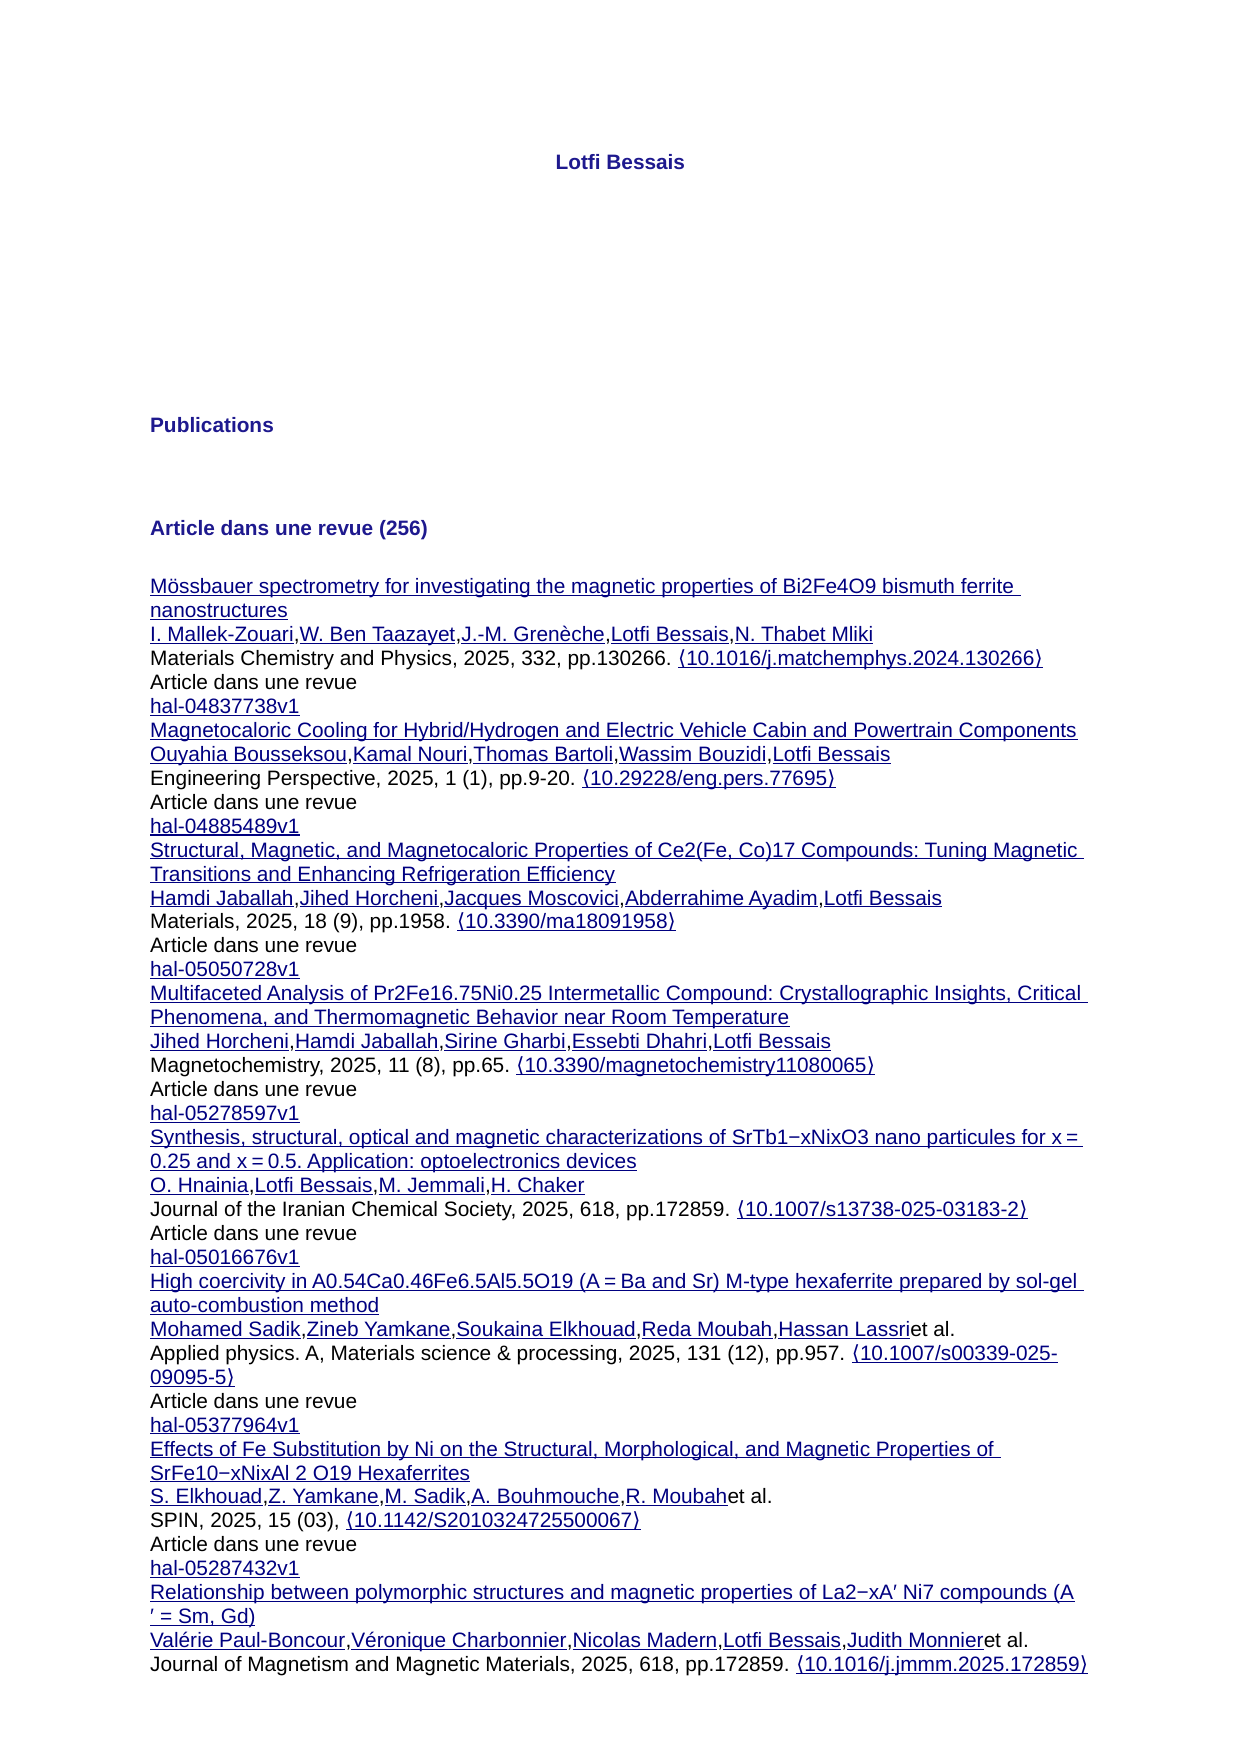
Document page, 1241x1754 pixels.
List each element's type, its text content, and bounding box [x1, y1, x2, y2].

subtitle Publications [150, 412, 1090, 436]
table_cell Multifaceted Analysis of Pr2Fe16.75Ni0.25 Intermetallic Compound: Crystallographic Insights, Critical Phenomena, and Thermomagnetic Behavior near Room Temperature Jihed Horcheni,Hamdi Jaballah,Sirine Gharbi,Essebti Dhahri,Lotfi Bessais Magnetochemistry, 2025, 11 (8), pp.65. ⟨10.3390/magnetochemistry11080065⟩ Article dans une revue hal-05278597v1 [150, 981, 1090, 1125]
table_cell Effects of Fe Substitution by Ni on the Structural, Morphological, and Magnetic Properties of SrFe10−xNixAl 2 O19 Hexaferrites S. Elkhouad,Z. Yamkane,M. Sadik,A. Bouhmouche,R. Moubahet al. SPIN, 2025, 15 (03), ⟨10.1142/S2010324725500067⟩ Article dans une revue hal-05287432v1 [150, 1436, 1090, 1580]
table_cell High coercivity in A0.54Ca0.46Fe6.5Al5.5O19 (A = Ba and Sr) M-type hexaferrite prepared by sol-gel auto-combustion method Mohamed Sadik,Zineb Yamkane,Soukaina Elkhouad,Reda Moubah,Hassan Lassriet al. Applied physics. A, Materials science & processing, 2025, 131 (12), pp.957. ⟨10.1007/s00339-025-09095-5⟩ Article dans une revue hal-05377964v1 [150, 1269, 1090, 1436]
subtitle Article dans une revue (256) [150, 516, 1090, 539]
table_cell Structural, Magnetic, and Magnetocaloric Properties of Ce2(Fe, Co)17 Compounds: Tuning Magnetic Transitions and Enhancing Refrigeration Efficiency Hamdi Jaballah,Jihed Horcheni,Jacques Moscovici,Abderrahime Ayadim,Lotfi Bessais Materials, 2025, 18 (9), pp.1958. ⟨10.3390/ma18091958⟩ Article dans une revue hal-05050728v1 [150, 838, 1090, 981]
table_header Mössbauer spectrometry for investigating the magnetic properties of Bi2Fe4O9 bismuth ferrite nanostructures I. Mallek-Zouari,W. Ben Taazayet,J.-M. Grenèche,Lotfi Bessais,N. Thabet Mliki Materials Chemistry and Physics, 2025, 332, pp.130266. ⟨10.1016/j.matchemphys.2024.130266⟩ Article dans une revue hal-04837738v1 [150, 574, 1090, 718]
table_cell Synthesis, structural, optical and magnetic characterizations of SrTb1−xNixO3 nano particules for x = 0.25 and x = 0.5. Application: optoelectronics devices O. Hnainia,Lotfi Bessais,M. Jemmali,H. Chaker Journal of the Iranian Chemical Society, 2025, 618, pp.172859. ⟨10.1007/s13738-025-03183-2⟩ Article dans une revue hal-05016676v1 [150, 1125, 1090, 1269]
subtitle Lotfi Bessais [150, 150, 1090, 174]
table_cell Relationship between polymorphic structures and magnetic properties of La2−xA′ Ni7 compounds (A′ = Sm, Gd) Valérie Paul-Boncour,Véronique Charbonnier,Nicolas Madern,Lotfi Bessais,Judith Monnieret al. Journal of Magnetism and Magnetic Materials, 2025, 618, pp.172859. ⟨10.1016/j.jmmm.2025.172859⟩ [150, 1580, 1090, 1676]
table_cell Magnetocaloric Cooling for Hybrid/Hydrogen and Electric Vehicle Cabin and Powertrain Components Ouyahia Bousseksou,Kamal Nouri,Thomas Bartoli,Wassim Bouzidi,Lotfi Bessais Engineering Perspective, 2025, 1 (1), pp.9-20. ⟨10.29228/eng.pers.77695⟩ Article dans une revue hal-04885489v1 [150, 718, 1090, 837]
